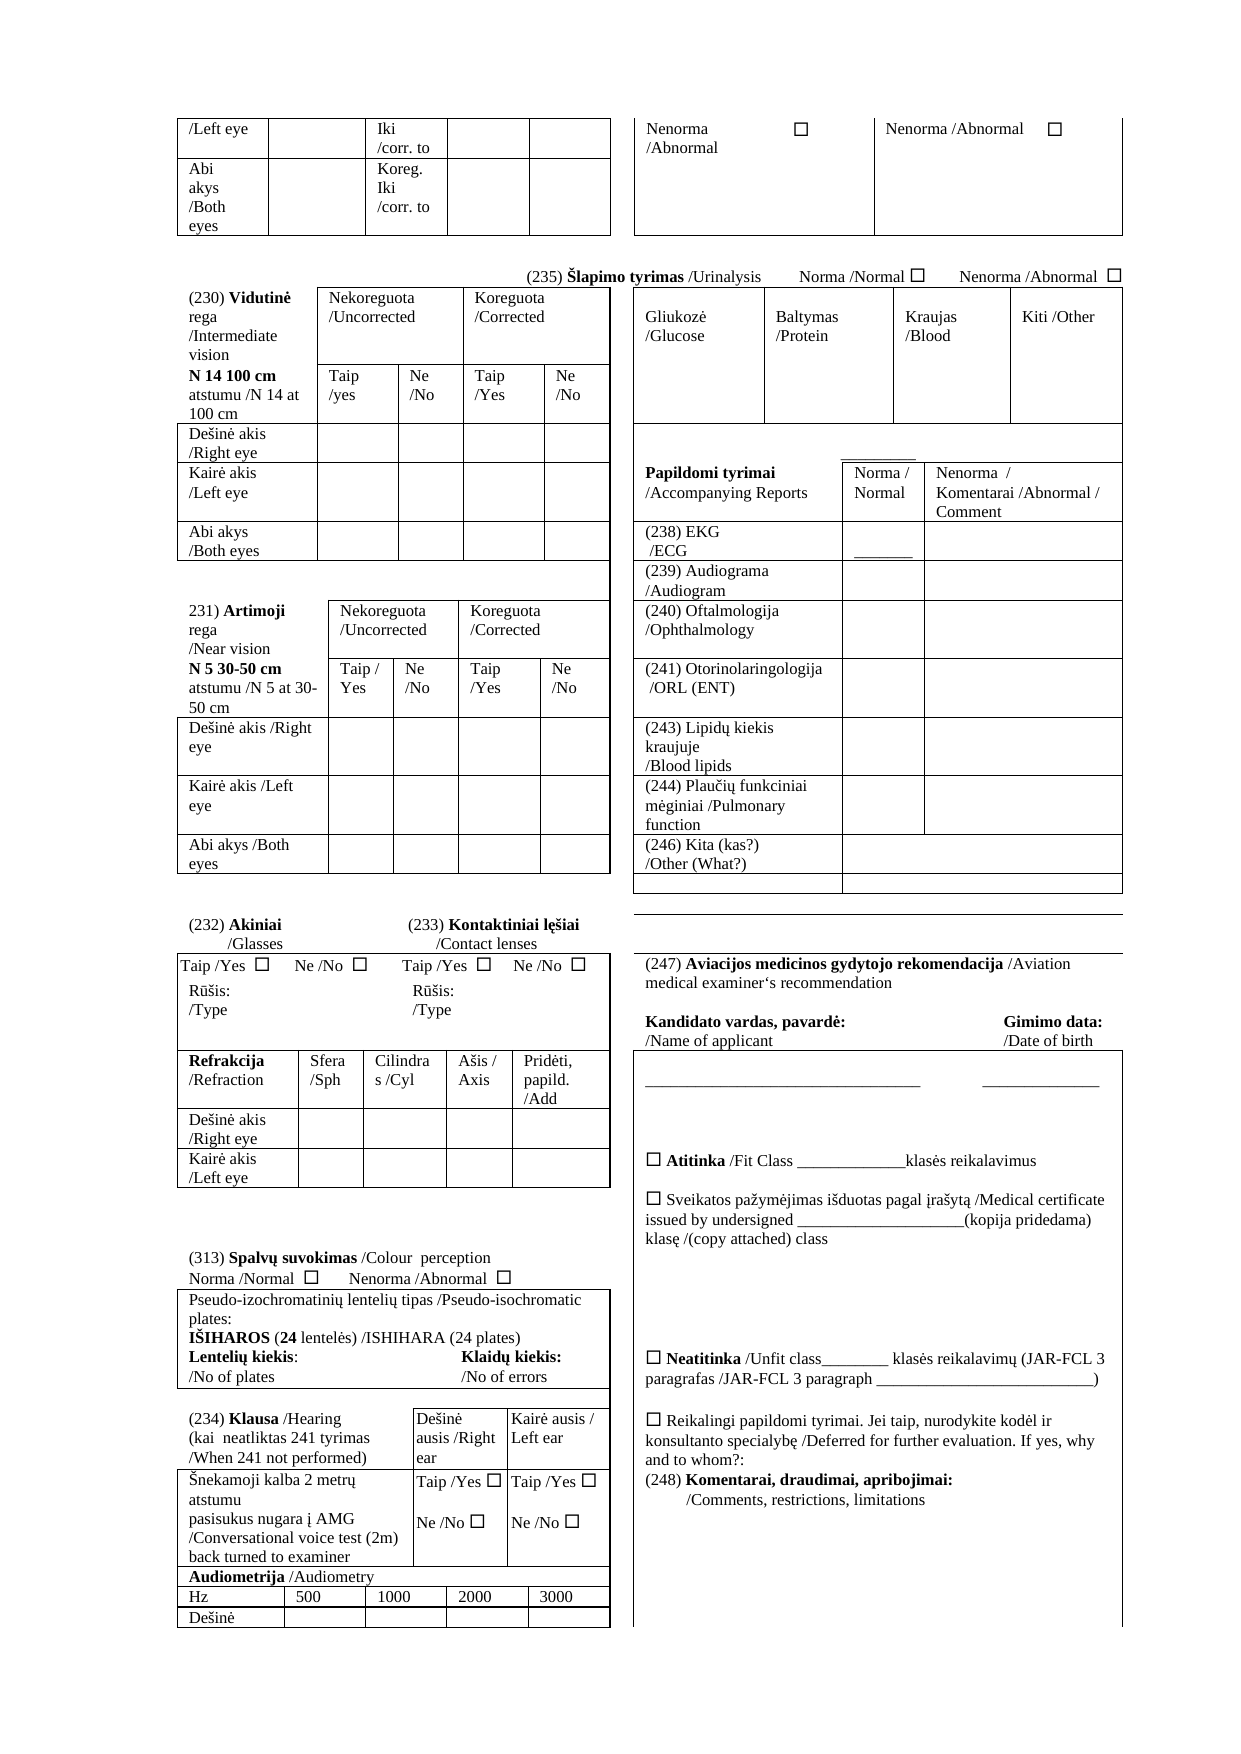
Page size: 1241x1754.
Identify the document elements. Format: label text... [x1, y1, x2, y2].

table_cell Cilindras /Cyl [364, 1051, 446, 1108]
table_cell [611, 158, 634, 235]
text (235) Šlapimo tyrimas /Urinalysis Norma /Normal [] Nenorma /Abnormal [] [177, 265, 1122, 287]
table_cell [545, 522, 609, 560]
table_cell [529, 1608, 609, 1627]
table_cell [925, 561, 1122, 599]
table_cell 231) Artimoji rega /Near vision [177, 600, 328, 658]
table_cell [394, 835, 458, 873]
table_cell Taip /Yes [] [397, 954, 508, 980]
table_cell [177, 561, 609, 599]
table_cell /Left eye [178, 119, 268, 157]
table_header [611, 287, 633, 364]
table_cell Papildomi tyrimai /Accompanying Reports [634, 462, 842, 521]
table_cell [329, 718, 393, 775]
table_cell [634, 1388, 1122, 1408]
table_cell [611, 521, 633, 560]
table_cell Nenorma / Komentarai /Abnormal / Comment [925, 463, 1122, 521]
table_cell Dešinė akis /Right eye [178, 1109, 298, 1148]
table_cell [] Reikalingi papildomi tyrimai. Jei taip, nurodykite kodėl ir konsultanto specialybę /Deferred for further evaluation. If yes, why and to whom?: [634, 1408, 1122, 1469]
table_cell [611, 1108, 633, 1148]
table_cell [925, 718, 1122, 775]
table_cell [611, 775, 633, 834]
table_cell [513, 1109, 609, 1148]
table_cell [611, 1050, 633, 1108]
table_cell [843, 601, 924, 658]
table_cell [875, 158, 1122, 235]
table_header Nekoreguota /Uncorrected [318, 288, 463, 364]
table_cell (239) Audiograma /Audiogram [634, 561, 842, 599]
table_cell Audiometrija /Audiometry [178, 1567, 609, 1586]
table_cell [611, 953, 634, 1050]
table_header [634, 915, 1122, 953]
table_cell [513, 1149, 609, 1187]
table_header Koreguota /Corrected [464, 288, 609, 364]
table_cell Ne /No [] [508, 954, 609, 980]
table_cell [610, 873, 633, 893]
table_cell [459, 776, 540, 834]
table_cell [447, 1608, 528, 1627]
table_cell _________ [634, 424, 1122, 462]
table_cell [530, 119, 610, 157]
table_cell [545, 463, 609, 521]
table_cell [177, 1389, 609, 1408]
table_cell [634, 1566, 1122, 1586]
table_header (232) Akiniai /Glasses [177, 914, 397, 953]
table_cell Nekoreguota /Uncorrected [329, 601, 458, 658]
table_cell Sfera /Sph [299, 1051, 363, 1108]
table_cell _______ [843, 522, 924, 560]
table_header Gliukozė /Glucose [634, 288, 764, 364]
table_cell [541, 776, 609, 834]
table_cell [611, 834, 633, 873]
table_cell (238) EKG /ECG [634, 522, 842, 560]
table_cell Rūšis: /Type [178, 980, 397, 1050]
table_cell [611, 1566, 633, 1586]
table_cell Taip /Yes [] Ne /No [] [508, 1470, 609, 1566]
table_cell Dešinė ausis /Right ear [414, 1409, 507, 1469]
table_cell [] Atitinka /Fit Class _____________klasės reikalavimus [634, 1148, 1122, 1187]
table_cell [366, 1608, 446, 1627]
table_cell [611, 560, 633, 599]
table_cell Lentelių kiekis: Klaidų kiekis: /No of plates /No of errors [178, 1347, 609, 1388]
table_cell Dešinė [178, 1608, 284, 1627]
table_cell Refrakcija /Refraction [178, 1051, 298, 1108]
table_cell (243) Lipidų kiekis kraujuje /Blood lipids [634, 718, 842, 775]
table_cell [] [781, 118, 874, 157]
table_cell (234) Klausa /Hearing (kai neatliktas 241 tyrimas /When 241 not performed) [177, 1408, 413, 1469]
table_cell Taip /Yes [329, 659, 393, 717]
table_cell [611, 423, 633, 462]
table_cell [634, 874, 842, 893]
table_cell Pseudo-izochromatinių lentelių tipas /Pseudo-isochromatic plates: IŠIHAROS (24 lentelės) /ISHIHARA (24 plates) [178, 1290, 609, 1347]
table_cell [299, 1109, 363, 1148]
table_cell [634, 1586, 1122, 1606]
table_cell Dešinė akis /Right eye [178, 718, 328, 775]
table_cell [318, 463, 398, 521]
table_header [610, 914, 634, 953]
table_cell Nenorma /Abnormal [875, 118, 1035, 157]
table_cell [843, 874, 1122, 893]
table_cell Abi akys /Both eyes [178, 835, 328, 873]
table_cell Dešinė akis /Right eye [178, 424, 317, 462]
table_cell (246) Kita (kas?) /Other (What?) [634, 835, 842, 873]
table_header Kiti /Other [1011, 288, 1122, 364]
table_cell Nenorma /Abnormal [635, 118, 781, 157]
table_cell [634, 364, 764, 423]
table_cell [843, 835, 1122, 873]
table_cell [464, 424, 544, 462]
table_cell Šnekamoji kalba 2 metrų atstumu pasisukus nugara į AMG /Conversational voice test (2m) back turned to examiner [178, 1470, 413, 1566]
table_cell [447, 1149, 512, 1187]
table_cell Norma /Normal [843, 463, 924, 521]
table_header (230) Vidutinė rega /Intermediate vision [177, 287, 317, 364]
table_cell [541, 718, 609, 775]
table_cell (313) Spalvų suvokimas /Colour perception Norma /Normal [] Nenorma /Abnormal [] [177, 1248, 610, 1289]
table_cell [177, 1188, 610, 1248]
table_cell [925, 659, 1122, 717]
table_cell [364, 1109, 446, 1148]
table_cell Ne /No [541, 659, 609, 717]
table_cell [925, 522, 1122, 560]
table_cell [448, 159, 529, 235]
table_cell [299, 1149, 363, 1187]
table_cell [611, 1148, 633, 1187]
table_cell 2000 [447, 1587, 528, 1606]
table_cell [843, 561, 924, 599]
table_cell [329, 835, 393, 873]
table_cell 1000 [366, 1587, 446, 1606]
table_cell [611, 1408, 633, 1469]
table_cell Hz [178, 1587, 284, 1606]
table_cell [610, 1248, 633, 1289]
table_cell [610, 1187, 633, 1248]
table_cell [634, 1289, 1122, 1347]
table_cell [285, 1608, 365, 1627]
table_cell (248) Komentarai, draudimai, apribojimai: /Comments, restrictions, limitations [634, 1469, 1122, 1566]
table_cell [] Neatitinka /Unfit class________ klasės reikalavimų (JAR-FCL 3 paragrafas /JAR-FCL 3 paragraph __________________________) [634, 1347, 1122, 1388]
table_cell [634, 1606, 1122, 1627]
table_cell [399, 463, 463, 521]
table_cell [447, 1109, 512, 1148]
table_cell [177, 874, 610, 893]
table_cell Taip /Yes [464, 365, 544, 423]
table_cell [634, 1248, 1122, 1289]
table_cell Taip /yes [318, 365, 398, 423]
table_cell [399, 522, 463, 560]
table_cell Ne /No [545, 365, 609, 423]
table_header Baltymas /Protein [765, 288, 893, 364]
table_cell Abi akys /Both eyes [178, 522, 317, 560]
table_cell [843, 776, 924, 834]
table_cell [611, 1289, 633, 1347]
table_cell [269, 119, 365, 157]
table_cell [611, 1469, 633, 1566]
table_cell 500 [285, 1587, 365, 1606]
table_cell [843, 718, 924, 775]
table_cell [611, 658, 633, 717]
table_cell [611, 462, 633, 521]
table_cell (240) Oftalmologija /Ophthalmology [634, 601, 842, 658]
table_cell [894, 364, 1010, 423]
table_cell [765, 364, 893, 423]
table_cell [611, 1347, 633, 1388]
table_cell [269, 159, 365, 235]
table_cell [394, 718, 458, 775]
table_cell [611, 600, 633, 658]
table_header (233) Kontaktiniai lęšiai /Contact lenses [397, 914, 610, 953]
table_cell [545, 424, 609, 462]
table_cell [925, 601, 1122, 658]
table_cell Abi akys /Both eyes [178, 159, 268, 235]
table_cell Rūšis: /Type [397, 980, 609, 1050]
table_cell [394, 776, 458, 834]
table_cell Taip /Yes [] [178, 954, 291, 980]
table_cell [329, 776, 393, 834]
table_cell [448, 119, 529, 157]
table_cell [318, 522, 398, 560]
table_cell Ašis /Axis [447, 1051, 512, 1108]
table_cell [611, 1586, 633, 1606]
table_cell [843, 659, 924, 717]
table_cell Taip /Yes [459, 659, 540, 717]
table_cell Kairė akis /Left eye [178, 463, 317, 521]
table_cell [611, 364, 633, 423]
table_cell [399, 424, 463, 462]
table_cell [] Sveikatos pažymėjimas išduotas pagal įrašytą /Medical certificate issued by undersigned ____________________(kopija pridedama) klasę /(copy attached) class [634, 1187, 1122, 1248]
table_cell 3000 [529, 1587, 609, 1606]
table_cell Kairė akis /Left eye [178, 776, 328, 834]
table_cell [464, 463, 544, 521]
table_cell Pridėti, papild. /Add [513, 1051, 609, 1108]
table_cell Ne /No [399, 365, 463, 423]
table_cell [459, 835, 540, 873]
table_cell Taip /Yes [] Ne /No [] [414, 1470, 507, 1566]
table_cell [318, 424, 398, 462]
table_cell [611, 1606, 633, 1627]
table_cell [635, 158, 874, 235]
table_cell N 14 100 cm atstumu /N 14 at 100 cm [177, 364, 317, 423]
table_cell Iki /corr. to [366, 119, 447, 157]
table_cell [541, 835, 609, 873]
table_cell [634, 1108, 1122, 1148]
table_cell Kairė ausis / Left ear [508, 1409, 609, 1469]
table_cell _________________________________ ______________ [634, 1051, 1122, 1108]
table_cell Koreg. Iki /corr. to [366, 159, 447, 235]
table_cell [] [1035, 118, 1122, 157]
table_cell [925, 776, 1122, 834]
table_cell Ne /No [394, 659, 458, 717]
table_cell [459, 718, 540, 775]
table_cell [611, 717, 633, 775]
table_cell (244) Plaučių funkciniai mėginiai /Pulmonary function [634, 776, 842, 834]
table_cell Kairė akis /Left eye [178, 1149, 298, 1187]
table_cell [530, 159, 610, 235]
table_cell (241) Otorinolaringologija /ORL (ENT) [634, 659, 842, 717]
table_header Kraujas /Blood [894, 288, 1010, 364]
table_cell Koreguota /Corrected [459, 601, 609, 658]
table_cell [364, 1149, 446, 1187]
table_cell [611, 1388, 633, 1408]
table_cell Ne /No [] [291, 954, 397, 980]
table_cell N 5 30-50 cm atstumu /N 5 at 30-50 cm [177, 658, 328, 717]
table_cell [1011, 364, 1122, 423]
table_cell [464, 522, 544, 560]
table_cell (247) Aviacijos medicinos gydytojo rekomendacija /Aviation medical examiner‘s recommendation Kandidato vardas, pavardė: Gimimo data: /Name of applicant /Date of birth [634, 954, 1122, 1050]
table_cell [611, 118, 634, 157]
